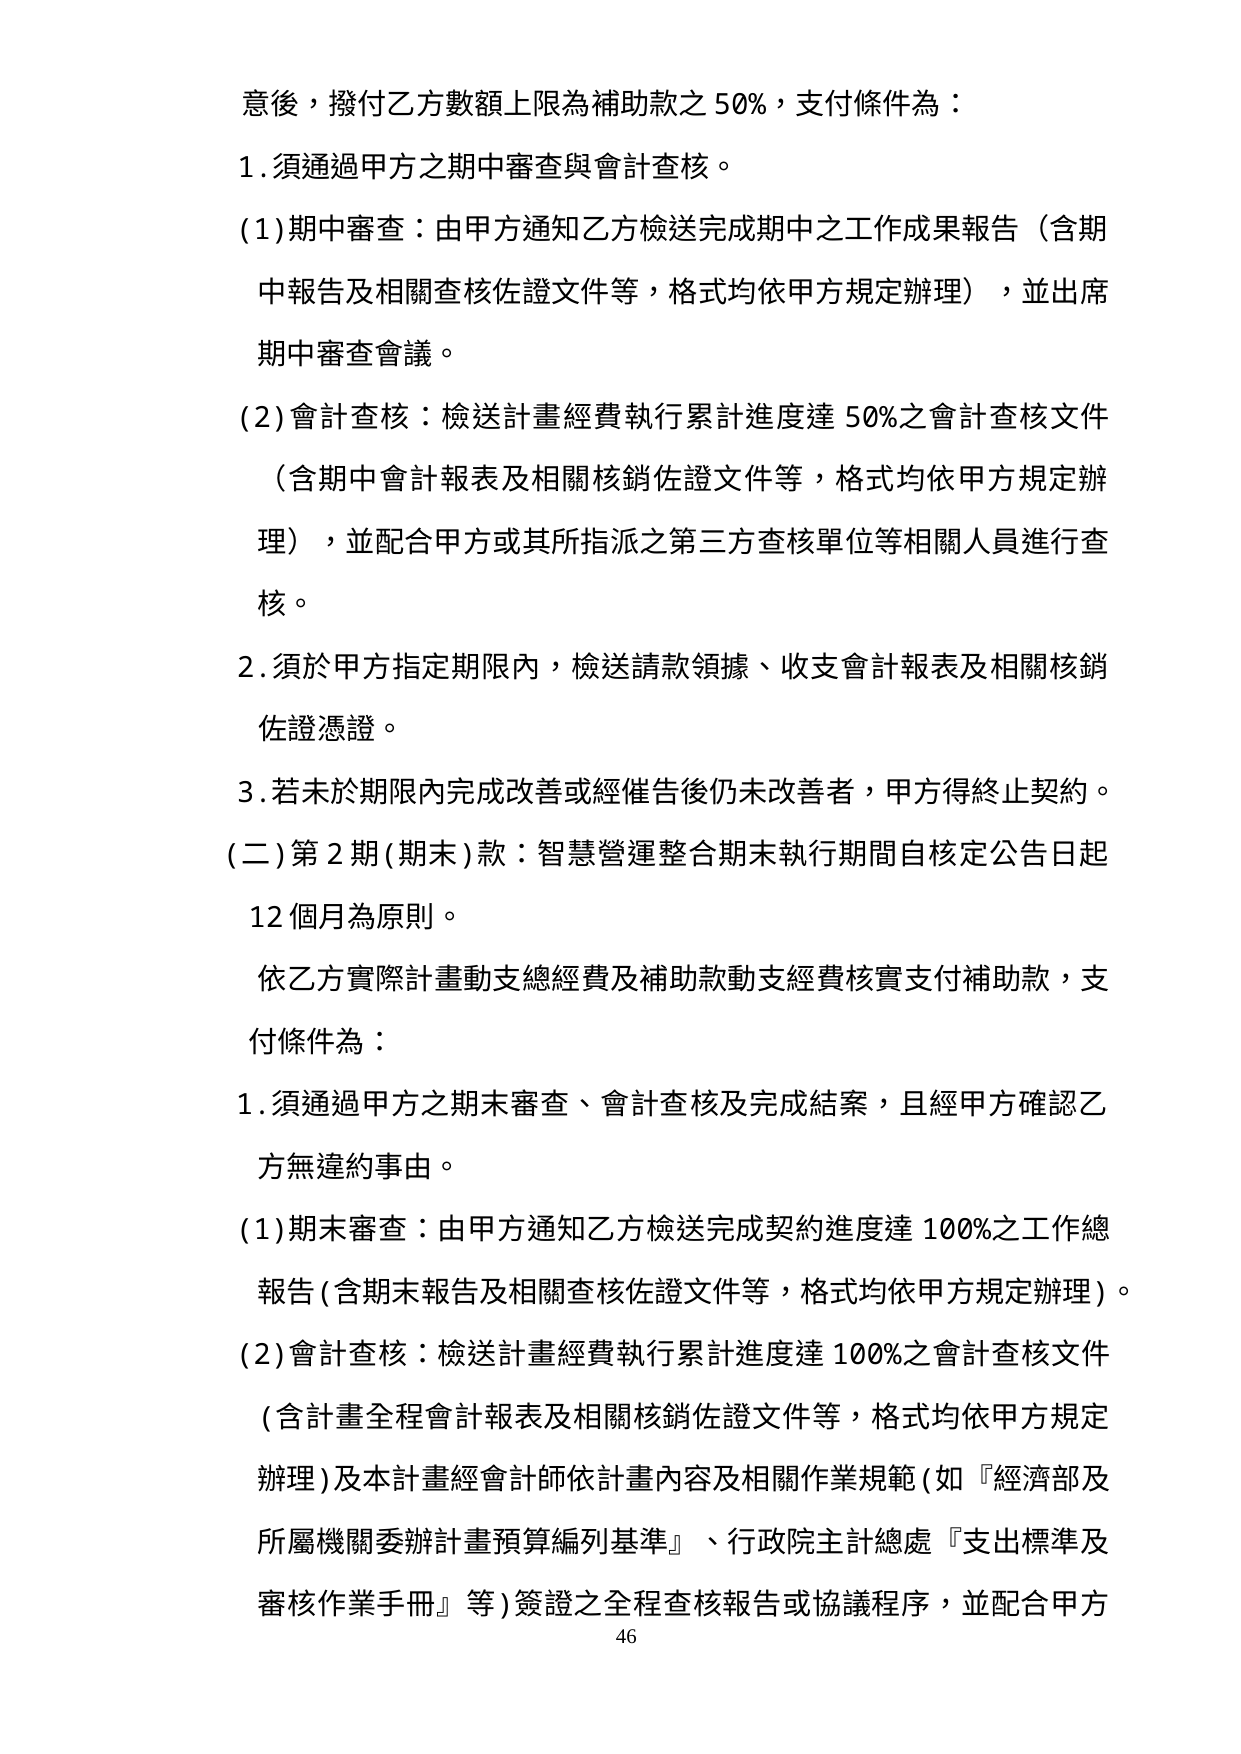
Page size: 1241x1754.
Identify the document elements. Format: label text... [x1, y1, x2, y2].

text 意後，撥付乙方數額上限為補助款之50%，支付條件為： [241, 60, 1110, 123]
text (1)期中審查：由甲方通知乙方檢送完成期中之工作成果報告（含期中報告及相關查核佐證文件等，格式均依甲方規定辦理），並出席期中審查會議。 [236, 185, 1110, 373]
text (2)會計查核：檢送計畫經費執行累計進度達50%之會計查核文件（含期中會計報表及相關核銷佐證文件等，格式均依甲方規定辦理），並配合甲方或其所指派之第三方查核單位等相關人員進行查核。 [236, 373, 1110, 623]
text 1.須通過甲方之期中審查與會計查核。 [236, 123, 1110, 185]
text 3.若未於期限內完成改善或經催告後仍未改善者，甲方得終止契約。 [237, 748, 1110, 810]
text 依乙方實際計畫動支總經費及補助款動支經費核實支付補助款，支付條件為： [204, 935, 1110, 1060]
text (2)會計查核：檢送計畫經費執行累計進度達100%之會計查核文件(含計畫全程會計報表及相關核銷佐證文件等，格式均依甲方規定辦理)及本計畫經會計師依計畫內容及相關作業規範(如『經濟部及所屬機關委辦計畫預算編列基準』、行政院主計總處『支出標準及審核作業手冊』等)簽證之全程查核報告或協議程序，並配合甲方 [236, 1310, 1110, 1623]
text 1.須通過甲方之期末審查、會計查核及完成結案，且經甲方確認乙方無違約事由。 [236, 1060, 1110, 1185]
text 2.須於甲方指定期限內，檢送請款領據、收支會計報表及相關核銷佐證憑證。 [237, 623, 1110, 748]
text (二)第2期(期末)款：智慧營運整合期末執行期間自核定公告日起12個月為原則。 [204, 810, 1110, 935]
text (1)期末審查：由甲方通知乙方檢送完成契約進度達100%之工作總報告(含期末報告及相關查核佐證文件等，格式均依甲方規定辦理)。 [236, 1185, 1110, 1310]
